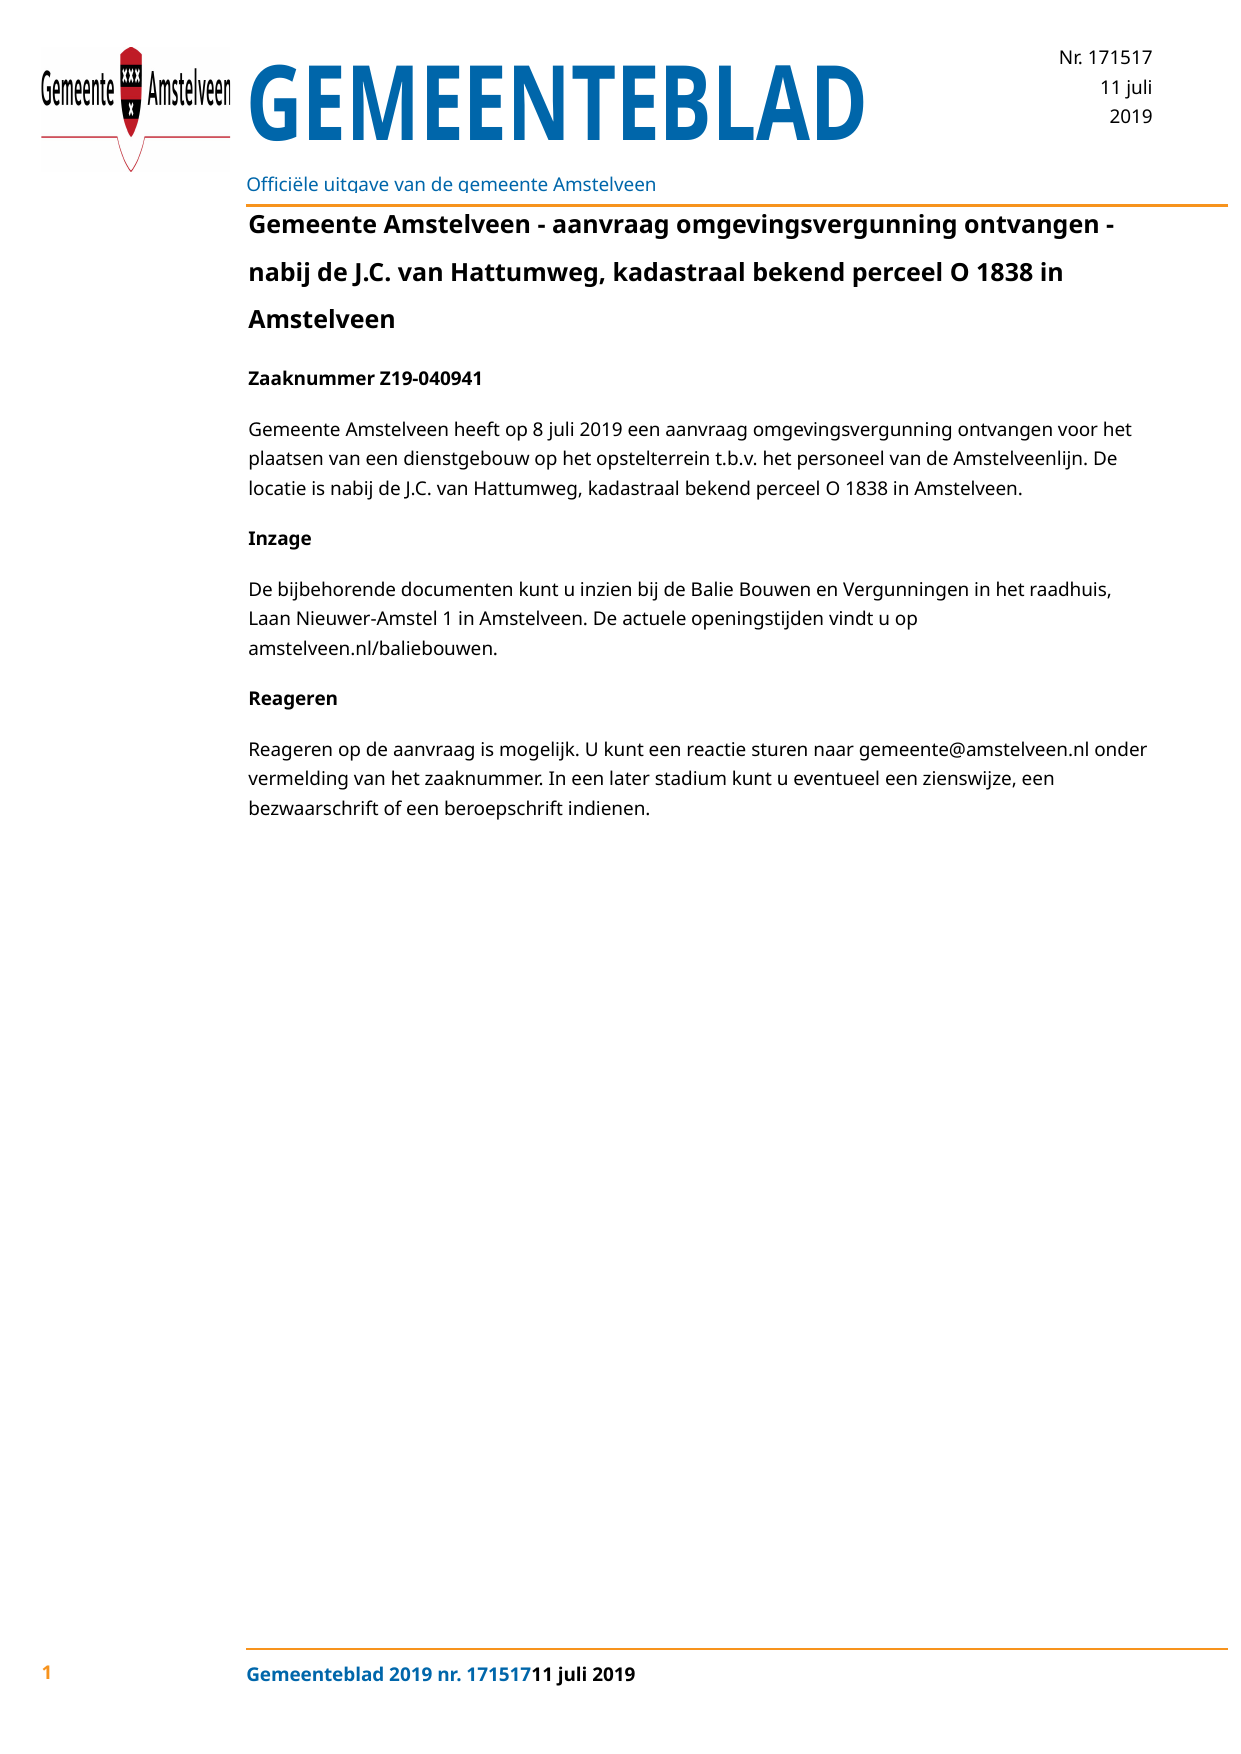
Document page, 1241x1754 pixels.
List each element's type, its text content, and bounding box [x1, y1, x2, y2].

text Reageren op de aanvraag is mogelijk. U kunt een reactie sturen naar gemeente@amstelveen.nl onder vermelding van het zaaknummer. In een later stadium kunt u eventueel een zienswijze, een bezwaarschrift of een beroepschrift indienen. [248, 736, 1152, 821]
picture [41, 47, 231, 172]
text De bijbehorende documenten kunt u inzien bij de Balie Bouwen en Vergunningen in het raadhuis, Laan Nieuwer-Amstel 1 in Amstelveen. De actuele openingstijden vindt u op amstelveen.nl/baliebouwen. [248, 576, 1152, 661]
text Gemeente Amstelveen heeft op 8 juli 2019 een aanvraag omgevingsvergunning ontvangen voor het plaatsen van een dienstgebouw op het opstelterrein t.b.v. het personeel van de Amstelveenlijn. De locatie is nabij de J.C. van Hattumweg, kadastraal bekend perceel O 1838 in Amstelveen. [248, 416, 1152, 501]
text Zaaknummer Z19-040941 [248, 366, 1152, 391]
text Gemeente Amstelveen - aanvraag omgevingsvergunning ontvangen - nabij de J.C. van Hattumweg, kadastraal bekend perceel O 1838 in Amstelveen [248, 207, 1152, 336]
text Reageren [248, 686, 1152, 711]
text Inzage [248, 526, 1152, 551]
